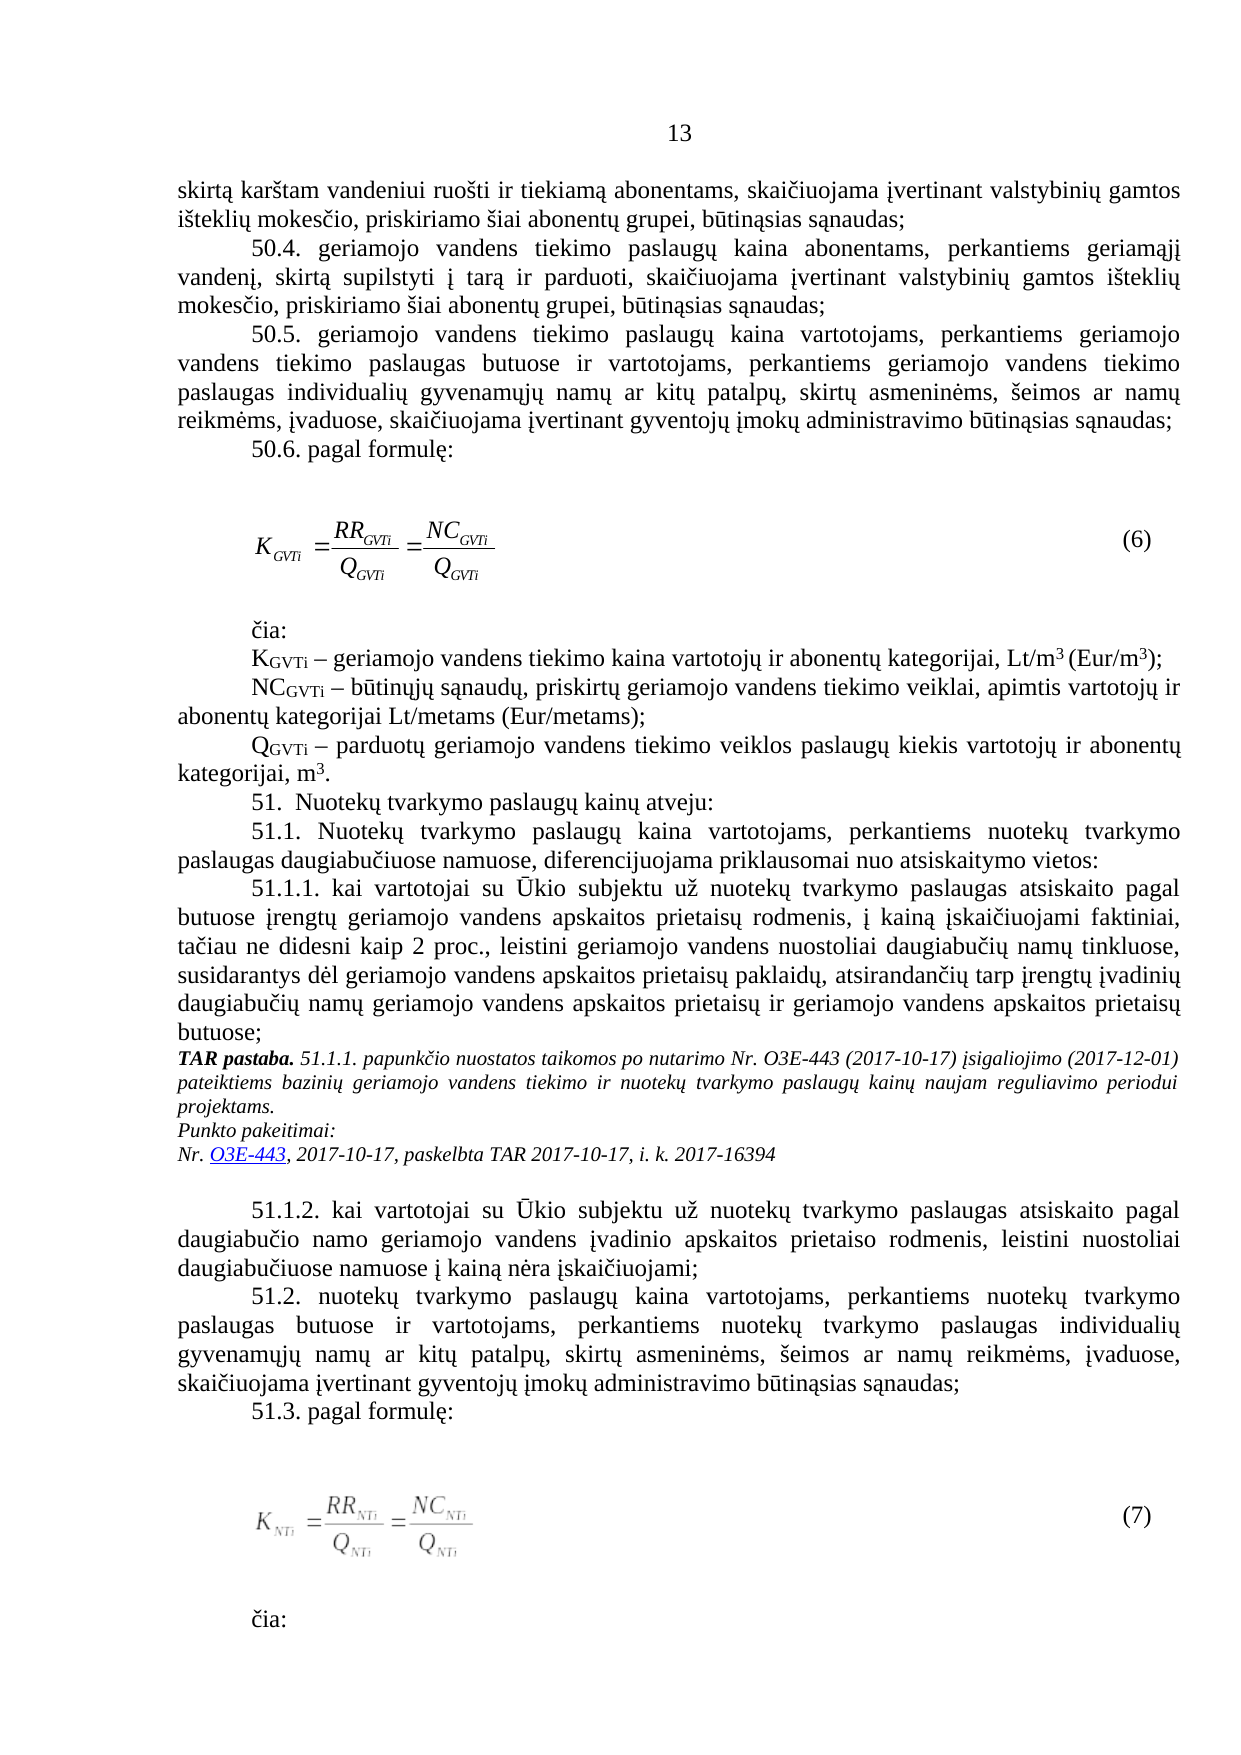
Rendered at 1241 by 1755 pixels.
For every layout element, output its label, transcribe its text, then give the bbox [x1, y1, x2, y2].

text 51.1. Nuotekų tvarkymo paslaugų kaina vartotojams, perkantiems nuotekų tvarkymo paslaugas daugiabučiuose namuose, diferencijuojama priklausomai nuo atsiskaitymo vietos: [177, 816, 1181, 873]
text QGVTi – parduotų geriamojo vandens tiekimo veiklos paslaugų kiekis vartotojų ir abonentų kategorijai, m3. [177, 730, 1181, 787]
text 51.1.2. kai vartotojai su Ūkio subjektu už nuotekų tvarkymo paslaugas atsiskaito pagal daugiabučio namo geriamojo vandens įvadinio apskaitos prietaiso rodmenis, leistini nuostoliai daugiabučiuose namuose į kainą nėra įskaičiuojami; [177, 1195, 1181, 1281]
text Nr. O3E-443, 2017-10-17, paskelbta TAR 2017-10-17, i. k. 2017-16394 [177, 1142, 1181, 1166]
text 50.6. pagal formulę: [177, 434, 1181, 463]
text 51.3. pagal formulę: [251, 1396, 1181, 1425]
text 51. Nuotekų tvarkymo paslaugų kainų atveju: [177, 787, 1181, 816]
text (6) [177, 492, 1181, 586]
text 50.4. geriamojo vandens tiekimo paslaugų kaina abonentams, perkantiems geriamąjį vandenį, skirtą supilstyti į tarą ir parduoti, skaičiuojama įvertinant valstybinių gamtos išteklių mokesčio, priskiriamo šiai abonentų grupei, būtinąsias sąnaudas; [177, 233, 1181, 319]
text skirtą karštam vandeniui ruošti ir tiekiamą abonentams, skaičiuojama įvertinant valstybinių gamtos išteklių mokesčio, priskiriamo šiai abonentų grupei, būtinąsias sąnaudas; [177, 176, 1181, 233]
text 51.1.1. kai vartotojai su Ūkio subjektu už nuotekų tvarkymo paslaugas atsiskaito pagal butuose įrengtų geriamojo vandens apskaitos prietaisų rodmenis, į kainą įskaičiuojami faktiniai, tačiau ne didesni kaip 2 proc., leistini geriamojo vandens nuostoliai daugiabučių namų tinkluose, susidarantys dėl geriamojo vandens apskaitos prietaisų paklaidų, atsirandančių tarp įrengtų įvadinių daugiabučių namų geriamojo vandens apskaitos prietaisų ir geriamojo vandens apskaitos prietaisų butuose; [177, 873, 1181, 1046]
text čia: [251, 615, 1181, 643]
text Punkto pakeitimai: [177, 1118, 1181, 1142]
text 51.2. nuotekų tvarkymo paslaugų kaina vartotojams, perkantiems nuotekų tvarkymo paslaugas butuose ir vartotojams, perkantiems nuotekų tvarkymo paslaugas individualių gyvenamųjų namų ar kitų patalpų, skirtų asmeninėms, šeimos ar namų reikmėms, įvaduose, skaičiuojama įvertinant gyventojų įmokų administravimo būtinąsias sąnaudas; [177, 1281, 1181, 1396]
text TAR pastaba. 51.1.1. papunkčio nuostatos taikomos po nutarimo Nr. O3E-443 (2017-10-17) įsigaliojimo (2017-12-01) pateiktiems bazinių geriamojo vandens tiekimo ir nuotekų tvarkymo paslaugų kainų naujam reguliavimo periodui projektams. [177, 1046, 1181, 1118]
text NCGVTi – būtinųjų sąnaudų, priskirtų geriamojo vandens tiekimo veiklai, apimtis vartotojų ir abonentų kategorijai Lt/metams (Eur/metams); [177, 672, 1181, 730]
text KGVTi – geriamojo vandens tiekimo kaina vartotojų ir abonentų kategorijai, Lt/m3 (Eur/m3); [251, 643, 1181, 672]
text (7) [177, 1468, 1181, 1562]
text 50.5. geriamojo vandens tiekimo paslaugų kaina vartotojams, perkantiems geriamojo vandens tiekimo paslaugas butuose ir vartotojams, perkantiems geriamojo vandens tiekimo paslaugas individualių gyvenamųjų namų ar kitų patalpų, skirtų asmeninėms, šeimos ar namų reikmėms, įvaduose, skaičiuojama įvertinant gyventojų įmokų administravimo būtinąsias sąnaudas; [177, 319, 1181, 434]
text čia: [251, 1604, 1181, 1633]
